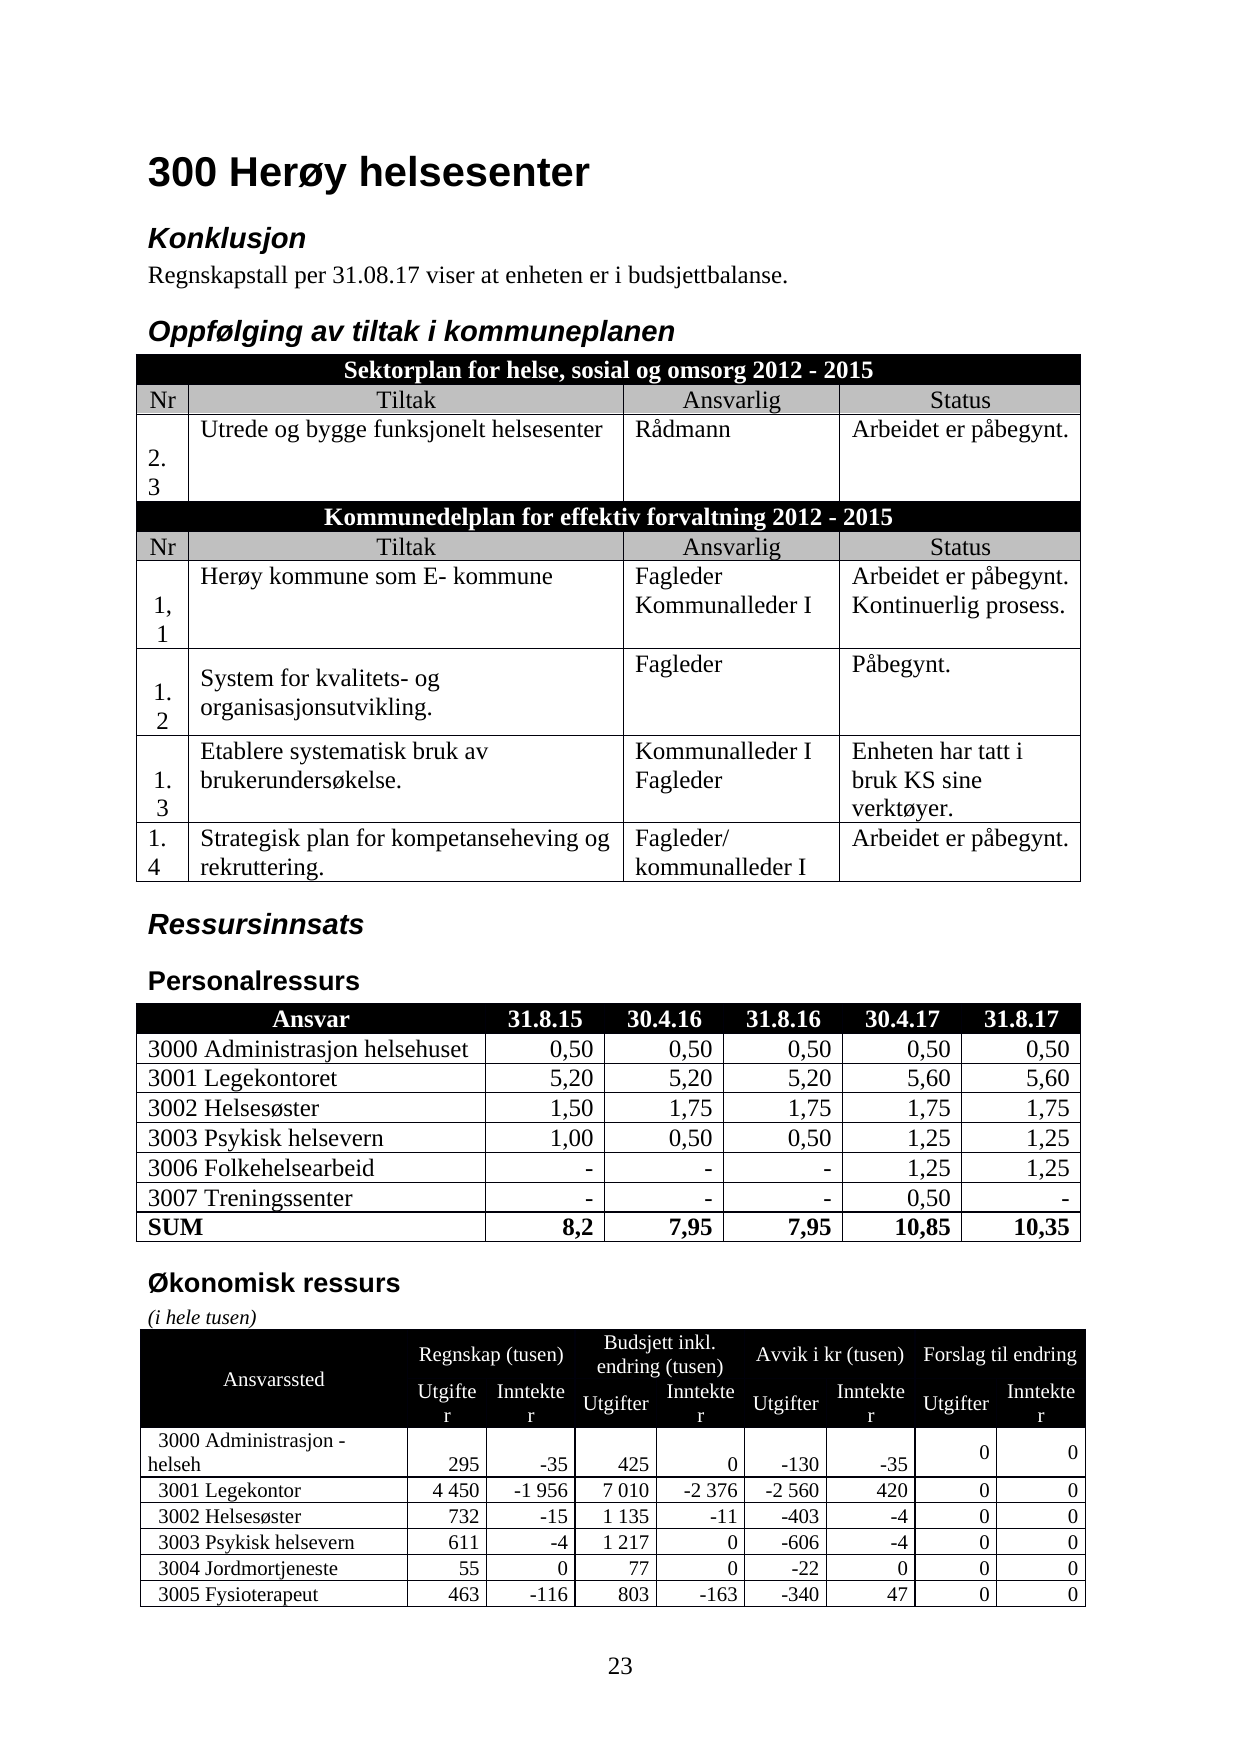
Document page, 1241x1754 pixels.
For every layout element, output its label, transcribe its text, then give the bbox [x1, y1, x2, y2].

table_cell 0 [657, 1529, 744, 1554]
table_cell Ansvarlig [624, 532, 839, 560]
table_cell 5,60 [962, 1064, 1080, 1092]
table_cell -22 [745, 1555, 826, 1580]
table_cell Fagleder Kommunalleder I [624, 561, 839, 648]
table_cell 1.3 [137, 736, 188, 822]
table_cell 47 [827, 1581, 914, 1606]
table_cell 0 [827, 1555, 914, 1580]
table_cell 7,95 [605, 1213, 723, 1241]
table_cell - [486, 1153, 604, 1182]
table_cell 77 [576, 1555, 656, 1580]
table_cell Etablere systematisk bruk av brukerundersøkelse. [189, 736, 623, 822]
table_cell 5,20 [605, 1064, 723, 1092]
table_cell 1 135 [576, 1503, 656, 1528]
table_cell 732 [408, 1503, 486, 1528]
table_header Regnskap (tusen) [408, 1330, 574, 1378]
table_header Ansvar [137, 1004, 485, 1033]
table_header 31.8.16 [724, 1004, 842, 1033]
table_cell Fagleder [624, 649, 839, 735]
table_cell 1,75 [724, 1093, 842, 1122]
table_header Forslag til endring [916, 1330, 1085, 1378]
table_cell 2.3 [137, 415, 188, 501]
table_cell 3003 Psykisk helsevern [141, 1529, 407, 1554]
table_cell 0 [916, 1555, 996, 1580]
table_cell - [724, 1153, 842, 1182]
table_cell -4 [827, 1503, 914, 1528]
table_cell 1,00 [486, 1123, 604, 1152]
table_cell 3000 Administrasjon helsehuset [137, 1034, 485, 1062]
table_cell -1 956 [487, 1478, 574, 1502]
text Regnskapstall per 31.08.17 viser at enheten er i budsjettbalanse. [148, 260, 1092, 289]
table_cell 3000 Administrasjon - helseh [141, 1428, 407, 1476]
table_cell 420 [827, 1478, 914, 1502]
table_cell Nr [137, 385, 188, 413]
table_cell - [605, 1153, 723, 1182]
table_cell 7,95 [724, 1213, 842, 1241]
table_cell 5,20 [724, 1064, 842, 1092]
table_header 31.8.17 [962, 1004, 1080, 1033]
text (i hele tusen) [148, 1305, 1092, 1329]
table_cell 0 [916, 1529, 996, 1554]
table_cell Tiltak [189, 385, 623, 413]
table_cell 803 [576, 1581, 656, 1606]
subtitle Konklusjon [148, 221, 1092, 254]
table_cell 1,1 [137, 561, 188, 648]
table_cell 0 [997, 1428, 1085, 1476]
table_cell -606 [745, 1529, 826, 1554]
table_cell 8,2 [486, 1213, 604, 1241]
table_cell 1 217 [576, 1529, 656, 1554]
table_cell Arbeidet er påbegynt. Kontinuerlig prosess. [840, 561, 1080, 648]
table_cell 3003 Psykisk helsevern [137, 1123, 485, 1152]
table_cell 1,75 [962, 1093, 1080, 1122]
table_cell 4 450 [408, 1478, 486, 1502]
table_header Ansvarssted [141, 1330, 407, 1427]
table_cell 1,75 [843, 1093, 961, 1122]
table_cell Kommunalleder I Fagleder [624, 736, 839, 822]
table_cell Status [840, 532, 1080, 560]
table_cell -403 [745, 1503, 826, 1528]
table_cell 295 [408, 1428, 486, 1476]
table_cell 3002 Helsesøster [141, 1503, 407, 1528]
table_header 30.4.17 [843, 1004, 961, 1033]
table_cell Herøy kommune som E- kommune [189, 561, 623, 648]
table_cell 0,50 [843, 1034, 961, 1062]
table_cell - [724, 1183, 842, 1211]
table_cell 5,20 [486, 1064, 604, 1092]
table_cell -4 [827, 1529, 914, 1554]
table_cell -116 [487, 1581, 574, 1606]
table_cell Fagleder/ kommunalleder I [624, 823, 839, 881]
table_header 31.8.15 [486, 1004, 604, 1033]
table_header Sektorplan for helse, sosial og omsorg 2012 - 2015 [137, 355, 1080, 384]
table_cell Påbegynt. [840, 649, 1080, 735]
table_cell 0,50 [486, 1034, 604, 1062]
table_cell 0 [997, 1555, 1085, 1580]
table_cell Status [840, 385, 1080, 413]
table_cell - [486, 1183, 604, 1211]
table_cell Utgifter [745, 1379, 826, 1427]
table_cell 0,50 [962, 1034, 1080, 1062]
table_cell Ansvarlig [624, 385, 839, 413]
table_cell 55 [408, 1555, 486, 1580]
table_cell -15 [487, 1503, 574, 1528]
table_cell 3005 Fysioterapeut [141, 1581, 407, 1606]
table_cell Arbeidet er påbegynt. [840, 823, 1080, 881]
table_cell 3007 Treningssenter [137, 1183, 485, 1211]
table_cell 0,50 [605, 1123, 723, 1152]
table_cell 3006 Folkehelsearbeid [137, 1153, 485, 1182]
table_cell Inntekter [997, 1379, 1085, 1427]
table_cell -340 [745, 1581, 826, 1606]
table_cell 0 [916, 1428, 996, 1476]
table_cell Inntekter [657, 1379, 744, 1427]
table_cell -35 [827, 1428, 914, 1476]
table_cell 0 [997, 1581, 1085, 1606]
table_cell 0,50 [724, 1123, 842, 1152]
table_cell - [962, 1183, 1080, 1211]
table_cell -163 [657, 1581, 744, 1606]
table_cell 7 010 [576, 1478, 656, 1502]
table_cell 0 [997, 1529, 1085, 1554]
table_cell 1,25 [962, 1123, 1080, 1152]
table_cell 425 [576, 1428, 656, 1476]
table_cell 0 [657, 1555, 744, 1580]
table_cell Utgifter [576, 1379, 656, 1427]
subtitle Oppfølging av tiltak i kommuneplanen [148, 314, 1092, 348]
table_cell -2 560 [745, 1478, 826, 1502]
table_cell 10,85 [843, 1213, 961, 1241]
subtitle Personalressurs [148, 965, 1092, 997]
table_cell 0 [916, 1581, 996, 1606]
table_cell 0 [487, 1555, 574, 1580]
table_cell System for kvalitets- og organisasjonsutvikling. [189, 649, 623, 735]
table_cell Utgifter [916, 1379, 996, 1427]
table_cell Rådmann [624, 415, 839, 501]
table_cell Utgifter [408, 1379, 486, 1427]
table_cell Inntekter [827, 1379, 914, 1427]
table_cell 3004 Jordmortjeneste [141, 1555, 407, 1580]
table_cell Kommunedelplan for effektiv forvaltning 2012 - 2015 [137, 502, 1080, 531]
table_cell Tiltak [189, 532, 623, 560]
table_cell 0 [916, 1478, 996, 1502]
table_header Avvik i kr (tusen) [745, 1330, 914, 1378]
table_cell 1,25 [843, 1123, 961, 1152]
table_cell 1.2 [137, 649, 188, 735]
table_header Budsjett inkl. endring (tusen) [576, 1330, 744, 1378]
table_cell 3001 Legekontoret [137, 1064, 485, 1092]
table_cell Inntekter [487, 1379, 574, 1427]
table_cell -130 [745, 1428, 826, 1476]
table_cell 10,35 [962, 1213, 1080, 1241]
table_cell 0 [997, 1478, 1085, 1502]
table_cell 1,75 [605, 1093, 723, 1122]
table_cell -11 [657, 1503, 744, 1528]
table_cell Nr [137, 532, 188, 560]
table_cell 1,50 [486, 1093, 604, 1122]
table_cell 1,25 [843, 1153, 961, 1182]
table_cell -2 376 [657, 1478, 744, 1502]
table_cell 463 [408, 1581, 486, 1606]
table_cell 3001 Legekontor [141, 1478, 407, 1502]
table_cell 0,50 [605, 1034, 723, 1062]
table_cell 0,50 [724, 1034, 842, 1062]
subtitle Økonomisk ressurs [148, 1267, 1092, 1298]
table_cell 0 [997, 1503, 1085, 1528]
table_cell 3002 Helsesøster [137, 1093, 485, 1122]
table_cell SUM [137, 1213, 485, 1241]
table_cell 1,25 [962, 1153, 1080, 1182]
table_header 30.4.16 [605, 1004, 723, 1033]
table_cell Strategisk plan for kompetanseheving og rekruttering. [189, 823, 623, 881]
table_cell 0 [916, 1503, 996, 1528]
table_cell 611 [408, 1529, 486, 1554]
table_cell Utrede og bygge funksjonelt helsesenter [189, 415, 623, 501]
table_cell Enheten har tatt i bruk KS sine verktøyer. [840, 736, 1080, 822]
table_cell 0,50 [843, 1183, 961, 1211]
table_cell Arbeidet er påbegynt. [840, 415, 1080, 501]
subtitle Ressursinnsats [148, 907, 1092, 940]
table_cell - [605, 1183, 723, 1211]
table_cell -35 [487, 1428, 574, 1476]
table_cell -4 [487, 1529, 574, 1554]
table_cell 1.4 [137, 823, 188, 881]
table_cell 0 [657, 1428, 744, 1476]
text 300 Herøy helsesenter [148, 148, 1092, 196]
table_cell 5,60 [843, 1064, 961, 1092]
